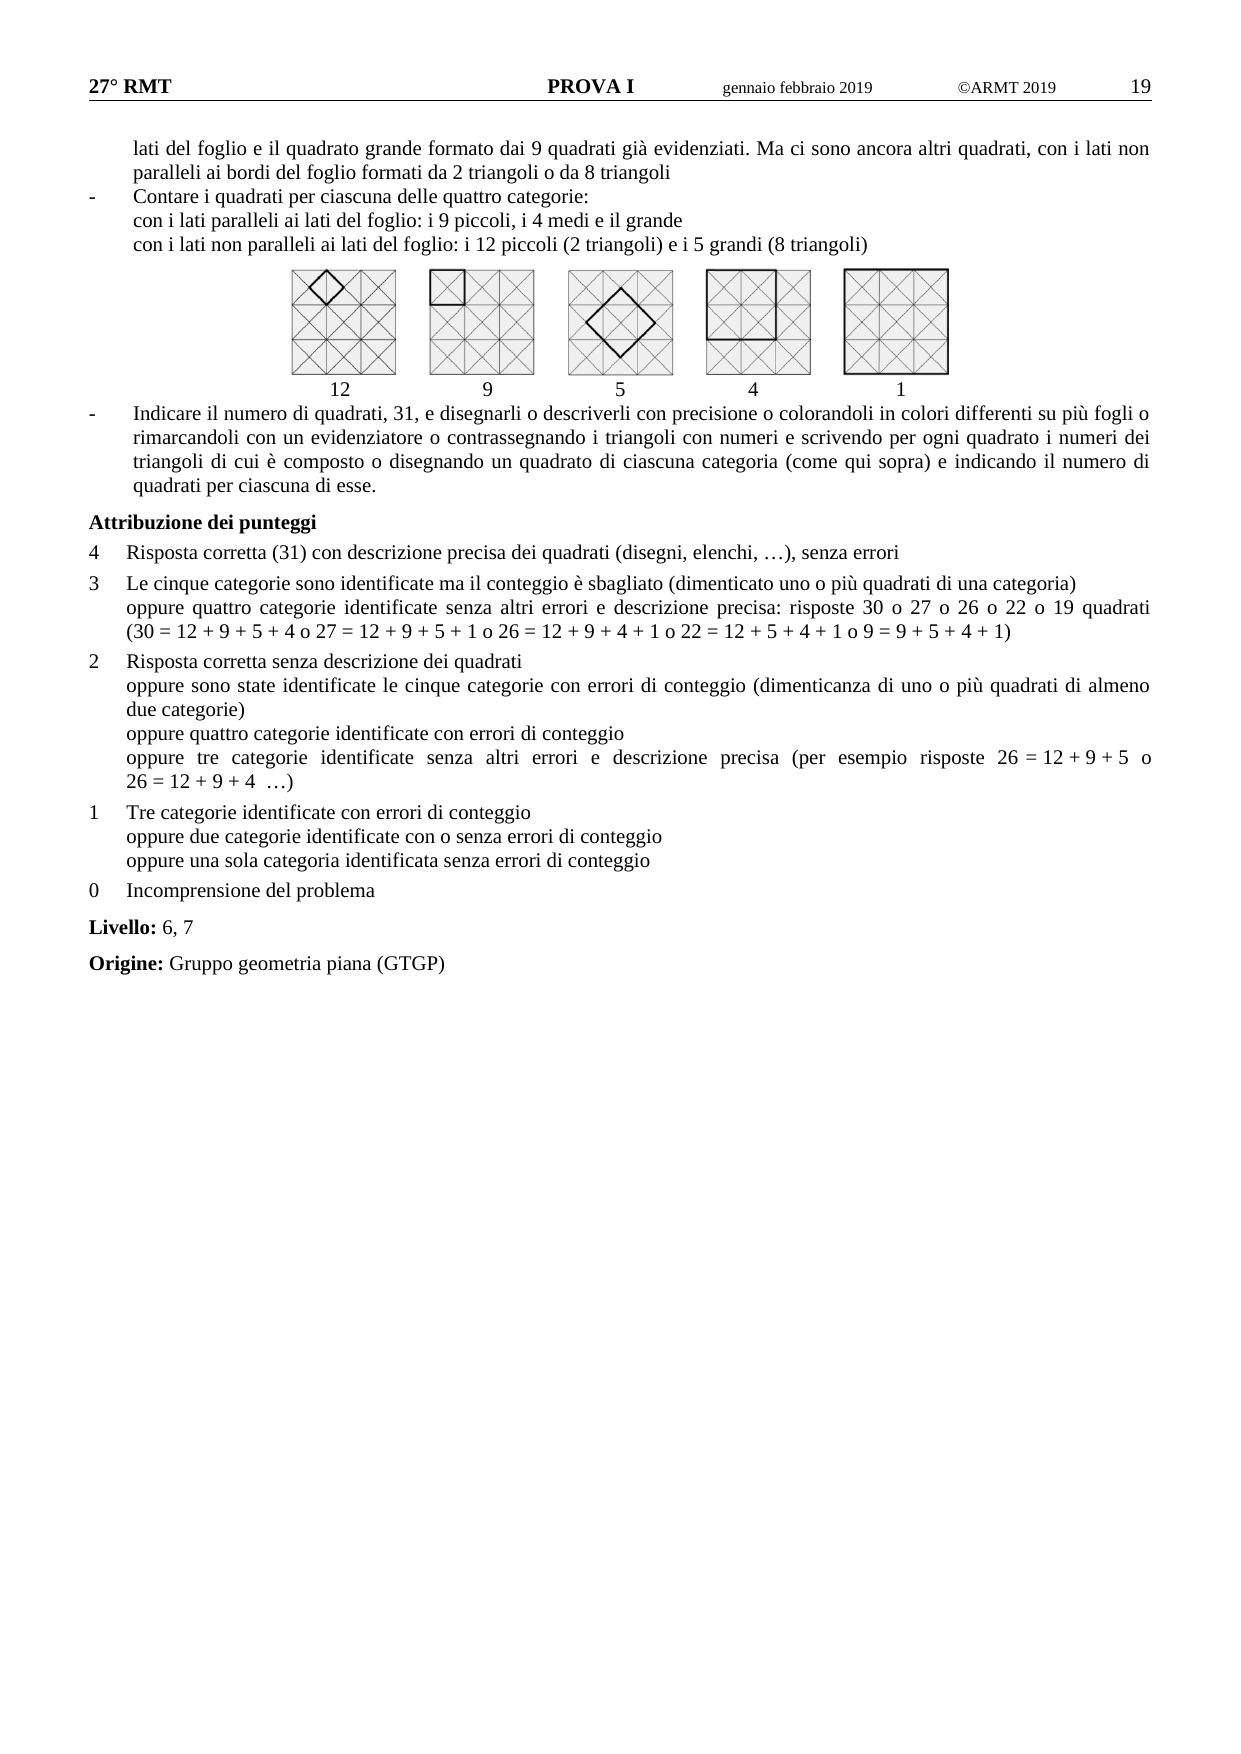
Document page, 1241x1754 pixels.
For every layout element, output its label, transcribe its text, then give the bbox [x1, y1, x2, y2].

text oppure due categorie identificate con o senza errori di conteggio [89, 824, 1152, 848]
text 12 9 5 4 1 [89, 377, 1152, 401]
text oppure sono state identificate le cinque categorie con errori di conteggio (dimenticanza di uno o più quadrati di almeno due categorie) [89, 673, 1152, 721]
text 1 Tre categorie identificate con errori di conteggio [89, 799, 1152, 824]
text - Indicare il numero di quadrati, 31, e disegnarli o descriverli con precisione o colorandoli in colori differenti su più fogli o rimarcandoli con un evidenziatore o contrassegnando i triangoli con numeri e scrivendo per ogni quadrato i numeri dei triangoli di cui è composto o disegnando un quadrato di ciascuna categoria (come qui sopra) e indicando il numero di quadrati per ciascuna di esse. [89, 401, 1152, 497]
picture [290, 268, 950, 376]
text con i lati non paralleli ai lati del foglio: i 12 piccoli (2 triangoli) e i 5 grandi (8 triangoli) [89, 232, 1152, 256]
text oppure quattro categorie identificate senza altri errori e descrizione precisa: risposte 30 o 27 o 26 o 22 o 19 quadrati (30 = 12 + 9 + 5 + 4 o 27 = 12 + 9 + 5 + 1 o 26 = 12 + 9 + 4 + 1 o 22 = 12 + 5 + 4 + 1 o 9 = 9 + 5 + 4 + 1) [89, 594, 1152, 643]
text Attribuzione dei punteggi [89, 510, 1152, 534]
text 0 Incomprensione del problema [89, 878, 1152, 902]
text oppure tre categorie identificate senza altri errori e descrizione precisa (per esempio risposte 26 = 12 + 9 + 5 o 26 = 12 + 9 + 4 …) [89, 745, 1152, 793]
text 4 Risposta corretta (31) con descrizione precisa dei quadrati (disegni, elenchi, …), senza errori [89, 540, 1152, 564]
text - Contare i quadrati per ciascuna delle quattro categorie: [89, 184, 1152, 208]
text oppure una sola categoria identificata senza errori di conteggio [89, 848, 1152, 872]
text 3 Le cinque categorie sono identificate ma il conteggio è sbagliato (dimenticato uno o più quadrati di una categoria) [89, 571, 1152, 594]
text Origine: Gruppo geometria piana (GTGP) [89, 951, 1152, 975]
text con i lati paralleli ai lati del foglio: i 9 piccoli, i 4 medi e il grande [89, 208, 1152, 232]
text 2 Risposta corretta senza descrizione dei quadrati [89, 649, 1152, 673]
text oppure quattro categorie identificate con errori di conteggio [89, 721, 1152, 745]
text lati del foglio e il quadrato grande formato dai 9 quadrati già evidenziati. Ma ci sono ancora altri quadrati, con i lati non paralleli ai bordi del foglio formati da 2 triangoli o da 8 triangoli [89, 136, 1152, 184]
text Livello: 6, 7 [89, 914, 1152, 939]
